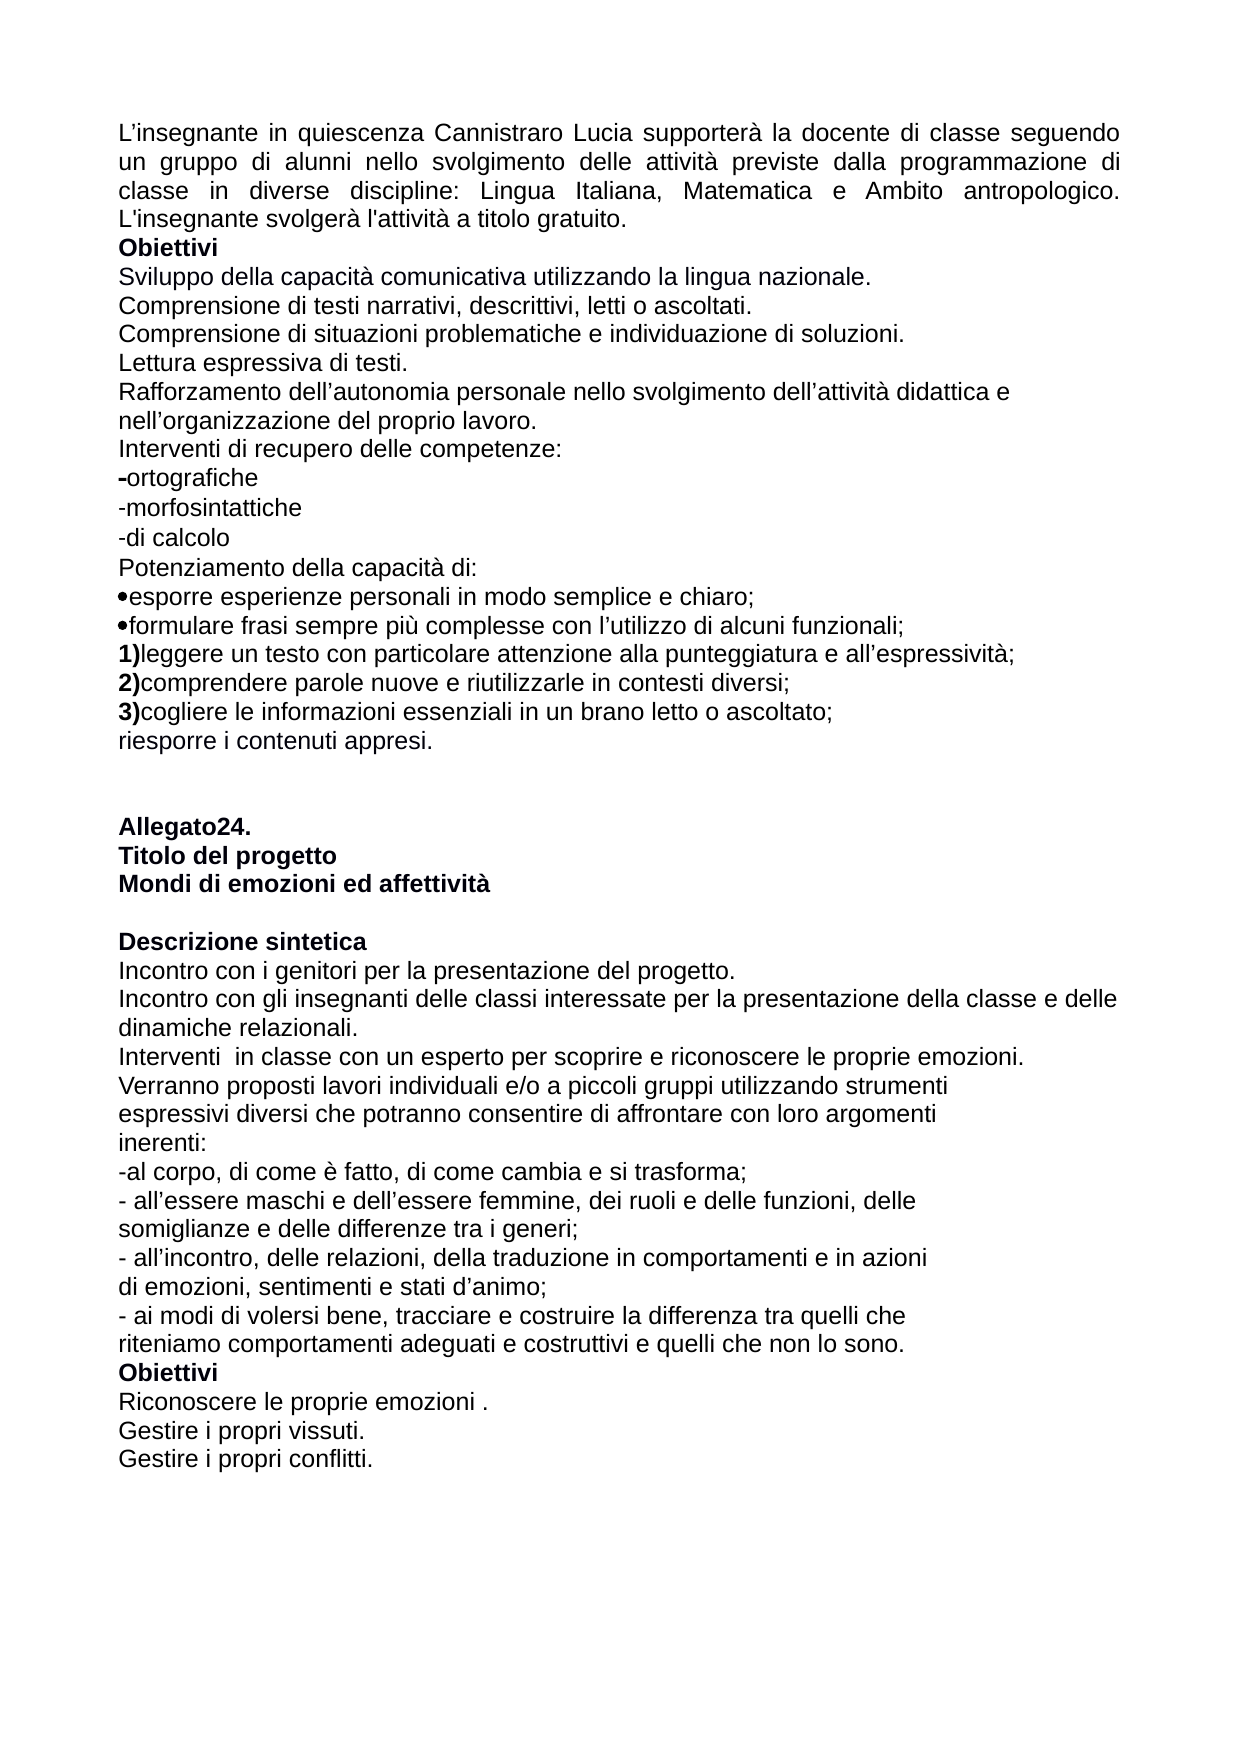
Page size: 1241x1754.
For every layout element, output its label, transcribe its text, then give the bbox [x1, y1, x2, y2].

text Interventi in classe con un esperto per scoprire e riconoscere le proprie emozioni. [118, 1042, 1122, 1071]
text Titolo del progetto [118, 841, 1122, 869]
text somiglianze e delle differenze tra i generi; [118, 1214, 1122, 1243]
text Verranno proposti lavori individuali e/o a piccoli gruppi utilizzando strumenti [118, 1071, 1122, 1099]
text Descrizione sintetica [118, 927, 1122, 956]
text Incontro con gli insegnanti delle classi interessate per la presentazione della classe e delle dinamiche relazionali. [118, 984, 1122, 1042]
text riteniamo comportamenti adeguati e costruttivi e quelli che non lo sono. [118, 1329, 1122, 1358]
text riesporre i contenuti appresi. [118, 726, 1122, 754]
list formulare frasi sempre più complesse con l’utilizzo di alcuni funzionali; [118, 611, 1122, 639]
text di emozioni, sentimenti e stati d’animo; [118, 1272, 1122, 1301]
text Lettura espressiva di testi. [118, 348, 1122, 377]
text Interventi di recupero delle competenze: [118, 434, 1122, 463]
text - ai modi di volersi bene, tracciare e costruire la differenza tra quelli che [118, 1301, 1122, 1329]
text Rafforzamento dell’autonomia personale nello svolgimento dell’attività didattica e nell’organizzazione del proprio lavoro. [118, 377, 1122, 434]
list esporre esperienze personali in modo semplice e chiaro; [118, 582, 1122, 611]
list comprendere parole nuove e riutilizzarle in contesti diversi; [118, 668, 1122, 697]
text Gestire i propri conflitti. [118, 1444, 1122, 1473]
text L’insegnante in quiescenza Cannistraro Lucia supporterà la docente di classe seguendo un gruppo di alunni nello svolgimento delle attività previste dalla programmazione di classe in diverse discipline: Lingua Italiana, Matematica e Ambito antropologico. L'insegnante svolgerà l'attività a titolo gratuito. [118, 118, 1122, 233]
text Gestire i propri vissuti. [118, 1416, 1122, 1444]
text Mondi di emozioni ed affettività [118, 869, 1122, 898]
text espressivi diversi che potranno consentire di affrontare con loro argomenti [118, 1099, 1122, 1128]
text Riconoscere le proprie emozioni . [118, 1387, 1122, 1416]
text inerenti: [118, 1128, 1122, 1157]
list leggere un testo con particolare attenzione alla punteggiatura e all’espressività; [118, 639, 1122, 668]
text Obiettivi [118, 1358, 1122, 1387]
list ortografiche [118, 463, 1122, 492]
list morfosintattiche [118, 492, 1122, 522]
list di calcolo [118, 522, 1122, 553]
text -al corpo, di come è fatto, di come cambia e si trasforma; [118, 1157, 1122, 1186]
list cogliere le informazioni essenziali in un brano letto o ascoltato; [118, 697, 1122, 726]
text - all’essere maschi e dell’essere femmine, dei ruoli e delle funzioni, delle [118, 1186, 1122, 1214]
text Comprensione di situazioni problematiche e individuazione di soluzioni. [118, 319, 1122, 348]
text Comprensione di testi narrativi, descrittivi, letti o ascoltati. [118, 291, 1122, 319]
text Sviluppo della capacità comunicativa utilizzando la lingua nazionale. [118, 262, 1122, 291]
text Obiettivi [118, 233, 1122, 262]
text - all’incontro, delle relazioni, della traduzione in comportamenti e in azioni [118, 1243, 1122, 1272]
text Allegato24. [118, 812, 1122, 841]
text Potenziamento della capacità di: [118, 553, 1122, 582]
text Incontro con i genitori per la presentazione del progetto. [118, 956, 1122, 984]
